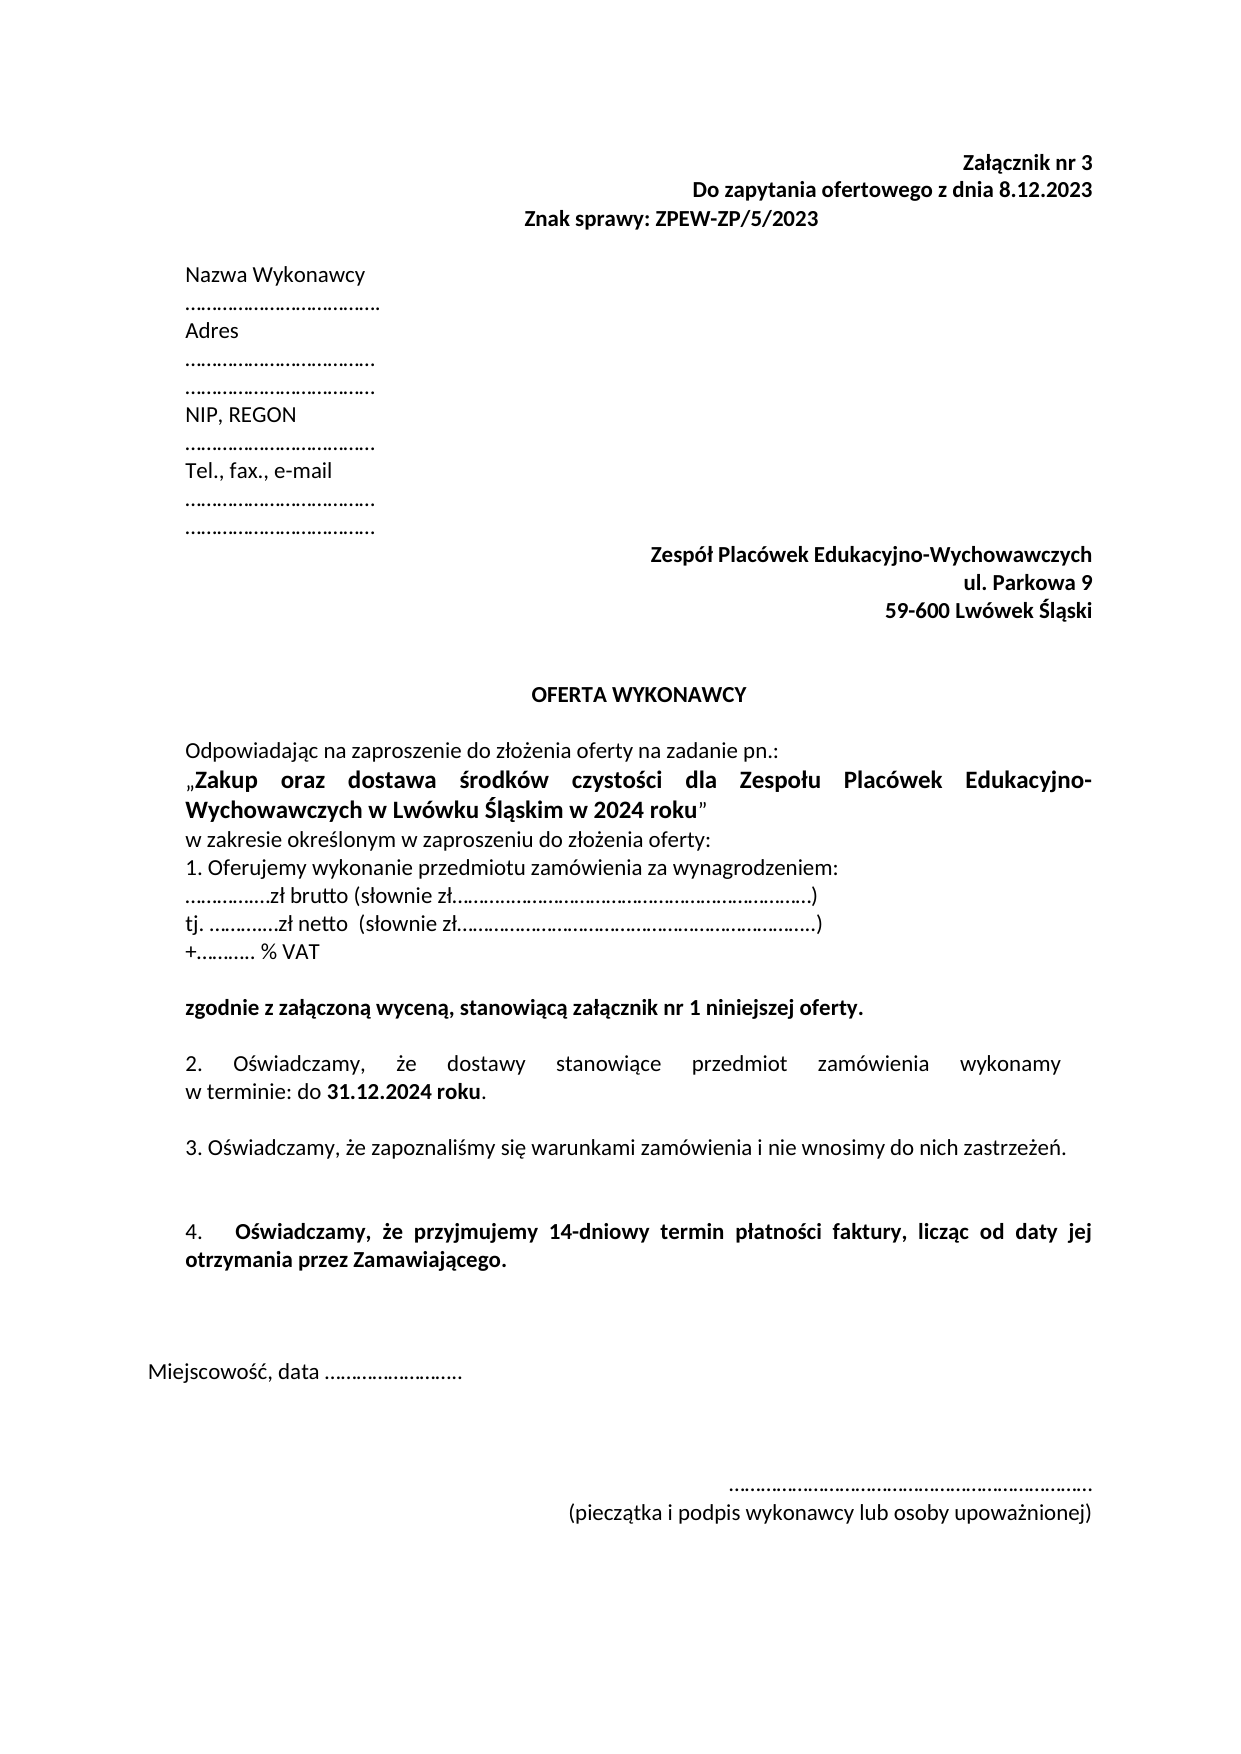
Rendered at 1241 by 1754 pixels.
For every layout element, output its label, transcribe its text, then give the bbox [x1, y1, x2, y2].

text Do zapytania ofertowego z dnia 8.12.2023 [185, 176, 1093, 204]
text zgodnie z załączoną wyceną, stanowiącą załącznik nr 1 niniejszej oferty. [185, 993, 1093, 1021]
text NIP, REGON [185, 400, 1093, 428]
text (pieczątka i podpis wykonawcy lub osoby upoważnionej) [148, 1498, 1093, 1526]
text 3. Oświadczamy, że zapoznaliśmy się warunkami zamówienia i nie wnosimy do nich zastrzeżeń. [185, 1133, 1093, 1161]
text …………………………………………………………… [148, 1469, 1093, 1498]
text ……………………………… [185, 512, 1093, 540]
text 2. Oświadczamy, że dostawy stanowiące przedmiot zamówienia wykonamy w terminie: do 31.12.2024 roku. [185, 1049, 1093, 1105]
text ………….…zł brutto (słownie zł………..…………………………………………………) [185, 881, 1093, 909]
text ul. Parkowa 9 [185, 568, 1093, 596]
text 1. Oferujemy wykonanie przedmiotu zamówienia za wynagrodzeniem: [185, 853, 1093, 881]
text 59-600 Lwówek Śląski [185, 596, 1093, 624]
text Załącznik nr 3 [185, 148, 1093, 176]
text w zakresie określonym w zaproszeniu do złożenia oferty: [185, 825, 1093, 853]
text +……….. % VAT [185, 937, 1093, 965]
text Zespół Placówek Edukacyjno-Wychowawczych [185, 540, 1093, 568]
text tj. ……….…zł netto (słownie zł…………………………………………………………..) [185, 909, 1093, 937]
text ……………………………… [185, 484, 1093, 512]
text Znak sprawy: ZPEW-ZP/5/2023 [185, 204, 1093, 232]
text ……………………………… [185, 344, 1093, 372]
text Tel., fax., e-mail [185, 456, 1093, 484]
text ……………………………… [185, 428, 1093, 456]
text Odpowiadając na zaproszenie do złożenia oferty na zadanie pn.: [185, 736, 1093, 764]
text Miejscowość, data …………………….. [148, 1357, 1093, 1386]
text ……………………………… [185, 372, 1093, 400]
text ………………………………. [185, 288, 1093, 316]
text Adres [185, 316, 1093, 344]
text „Zakup oraz dostawa środków czystości dla Zespołu Placówek Edukacyjno-Wychowawczych w Lwówku Śląskim w 2024 roku” [185, 764, 1093, 825]
text OFERTA WYKONAWCY [185, 680, 1093, 708]
text Nazwa Wykonawcy [185, 260, 1093, 288]
text 4. Oświadczamy, że przyjmujemy 14-dniowy termin płatności faktury, licząc od daty jej otrzymania przez Zamawiającego. [185, 1217, 1093, 1273]
